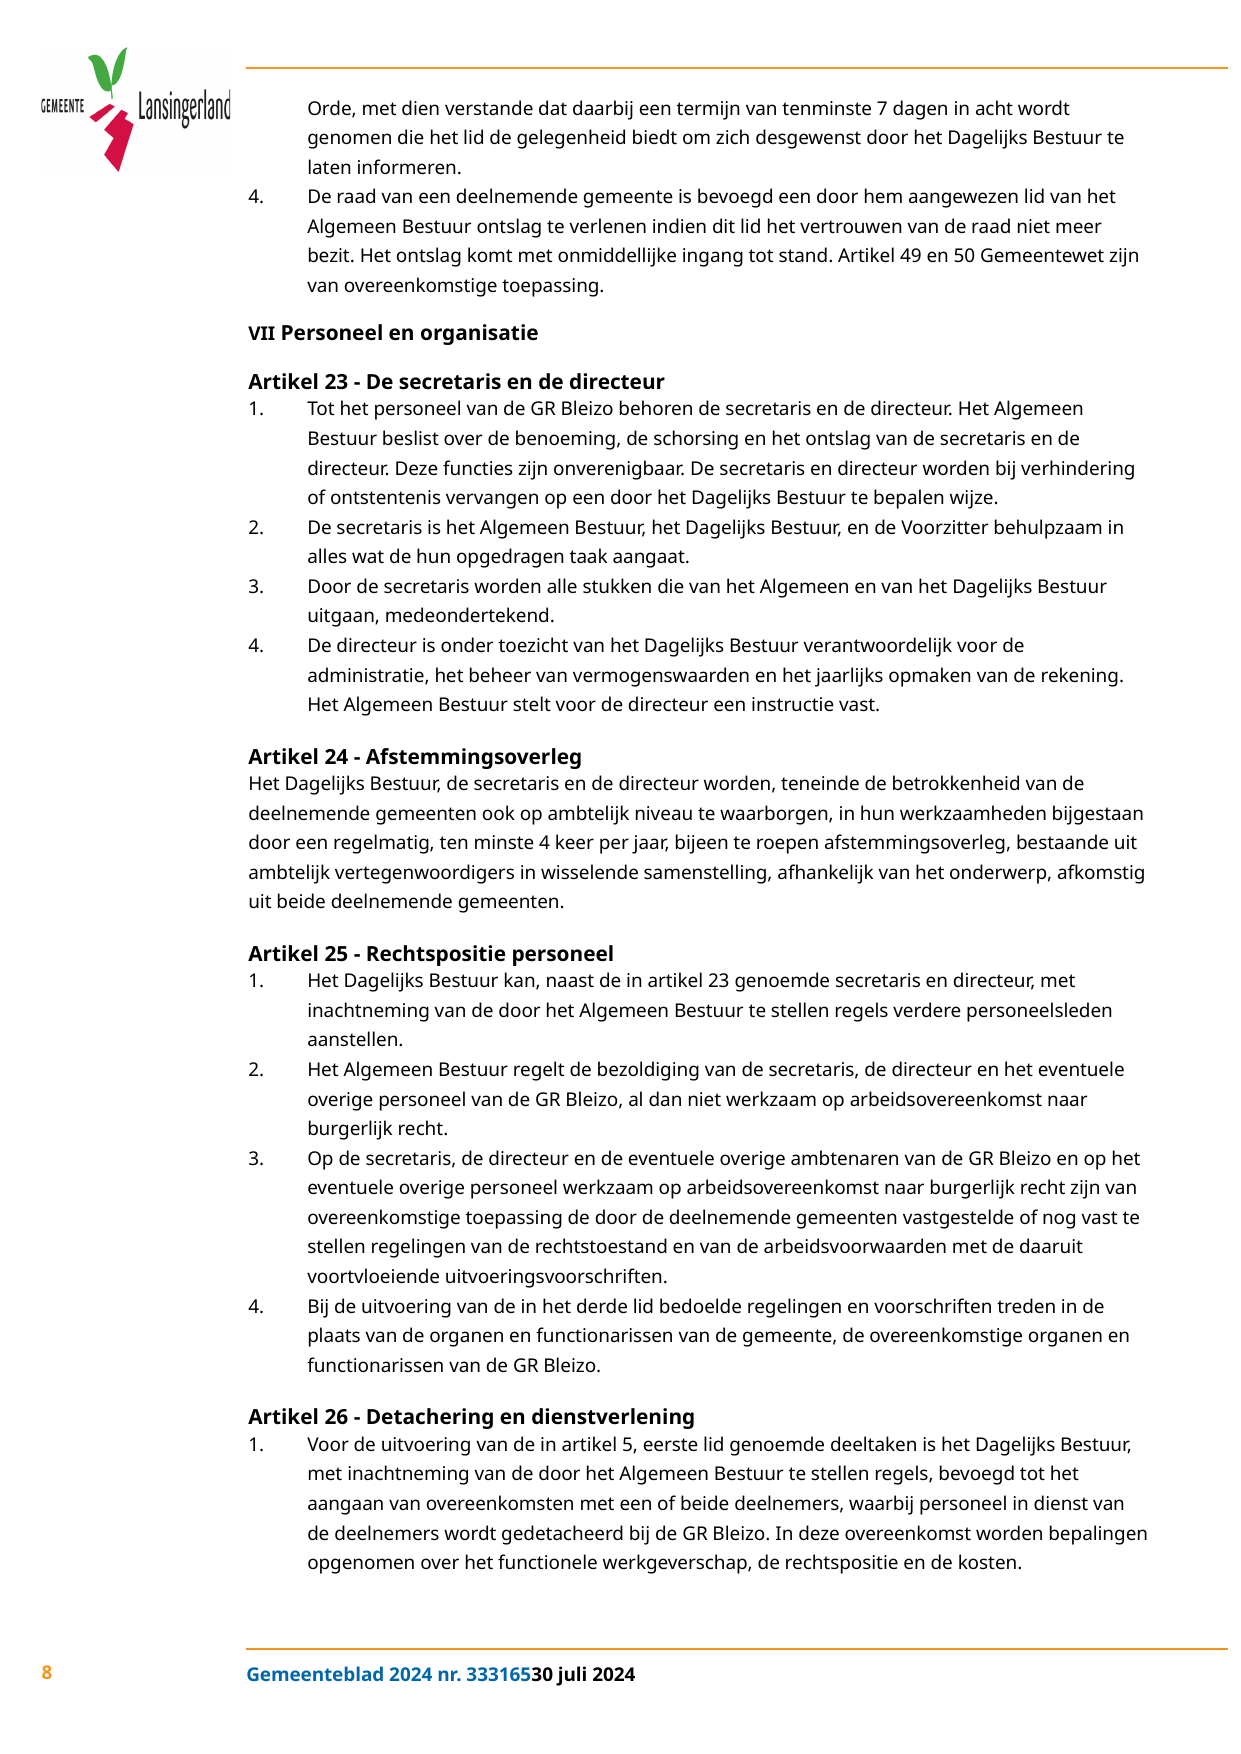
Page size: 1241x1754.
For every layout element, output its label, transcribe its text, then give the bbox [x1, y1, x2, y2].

text Artikel 23 - De secretaris en de directeur [248, 367, 1152, 396]
list Door de secretaris worden alle stukken die van het Algemeen en van het Dagelijks Bestuur uitgaan, medeondertekend. [248, 573, 1152, 628]
list Orde, met dien verstande dat daarbij een termijn van tenminste 7 dagen in acht wordt genomen die het lid de gelegenheid biedt om zich desgewenst door het Dagelijks Bestuur te laten informeren. [248, 95, 1152, 180]
list De raad van een deelnemende gemeente is bevoegd een door hem aangewezen lid van het Algemeen Bestuur ontslag te verlenen indien dit lid het vertrouwen van de raad niet meer bezit. Het ontslag komt met onmiddellijke ingang tot stand. Artikel 49 en 50 Gemeentewet zijn van overeenkomstige toepassing. [248, 183, 1152, 298]
list Tot het personeel van de GR Bleizo behoren de secretaris en de directeur. Het Algemeen Bestuur beslist over de benoeming, de schorsing en het ontslag van de secretaris en de directeur. Deze functies zijn onverenigbaar. De secretaris en directeur worden bij verhindering of ontstentenis vervangen op een door het Dagelijks Bestuur te bepalen wijze. [248, 396, 1152, 510]
list Bij de uitvoering van de in het derde lid bedoelde regelingen en voorschriften treden in de plaats van de organen en functionarissen van de gemeente, de overeenkomstige organen en functionarissen van de GR Bleizo. [248, 1293, 1152, 1378]
list Op de secretaris, de directeur en de eventuele overige ambtenaren van de GR Bleizo en op het eventuele overige personeel werkzaam op arbeidsovereenkomst naar burgerlijk recht zijn van overeenkomstige toepassing de door de deelnemende gemeenten vastgestelde of nog vast te stellen regelingen van de rechtstoestand en van de arbeidsvoorwaarden met de daaruit voortvloeiende uitvoeringsvoorschriften. [248, 1145, 1152, 1289]
list De secretaris is het Algemeen Bestuur, het Dagelijks Bestuur, en de Voorzitter behulpzaam in alles wat de hun opgedragen taak aangaat. [248, 514, 1152, 569]
text Artikel 25 - Rechtspositie personeel [248, 939, 1152, 967]
list Voor de uitvoering van de in artikel 5, eerste lid genoemde deeltaken is het Dagelijks Bestuur, met inachtneming van de door het Algemeen Bestuur te stellen regels, bevoegd tot het aangaan van overeenkomsten met een of beide deelnemers, waarbij personeel in dienst van de deelnemers wordt gedetacheerd bij de GR Bleizo. In deze overeenkomst worden bepalingen opgenomen over het functionele werkgeverschap, de rechtspositie en de kosten. [248, 1431, 1152, 1575]
text Artikel 26 - Detachering en dienstverlening [248, 1402, 1152, 1431]
picture [41, 47, 231, 172]
list Het Algemeen Bestuur regelt de bezoldiging van de secretaris, de directeur en het eventuele overige personeel van de GR Bleizo, al dan niet werkzaam op arbeidsovereenkomst naar burgerlijk recht. [248, 1056, 1152, 1141]
list Het Dagelijks Bestuur kan, naast de in artikel 23 genoemde secretaris en directeur, met inachtneming van de door het Algemeen Bestuur te stellen regels verdere personeelsleden aanstellen. [248, 967, 1152, 1052]
text VII Personeel en organisatie [248, 318, 1152, 346]
text Het Dagelijks Bestuur, de secretaris en de directeur worden, teneinde de betrokkenheid van de deelnemende gemeenten ook op ambtelijk niveau te waarborgen, in hun werkzaamheden bijgestaan door een regelmatig, ten minste 4 keer per jaar, bijeen te roepen afstemmingsoverleg, bestaande uit ambtelijk vertegenwoordigers in wisselende samenstelling, afhankelijk van het onderwerp, afkomstig uit beide deelnemende gemeenten. [248, 770, 1152, 914]
text Artikel 24 - Afstemmingsoverleg [248, 742, 1152, 770]
list De directeur is onder toezicht van het Dagelijks Bestuur verantwoordelijk voor de administratie, het beheer van vermogenswaarden en het jaarlijks opmaken van de rekening. Het Algemeen Bestuur stelt voor de directeur een instructie vast. [248, 632, 1152, 717]
